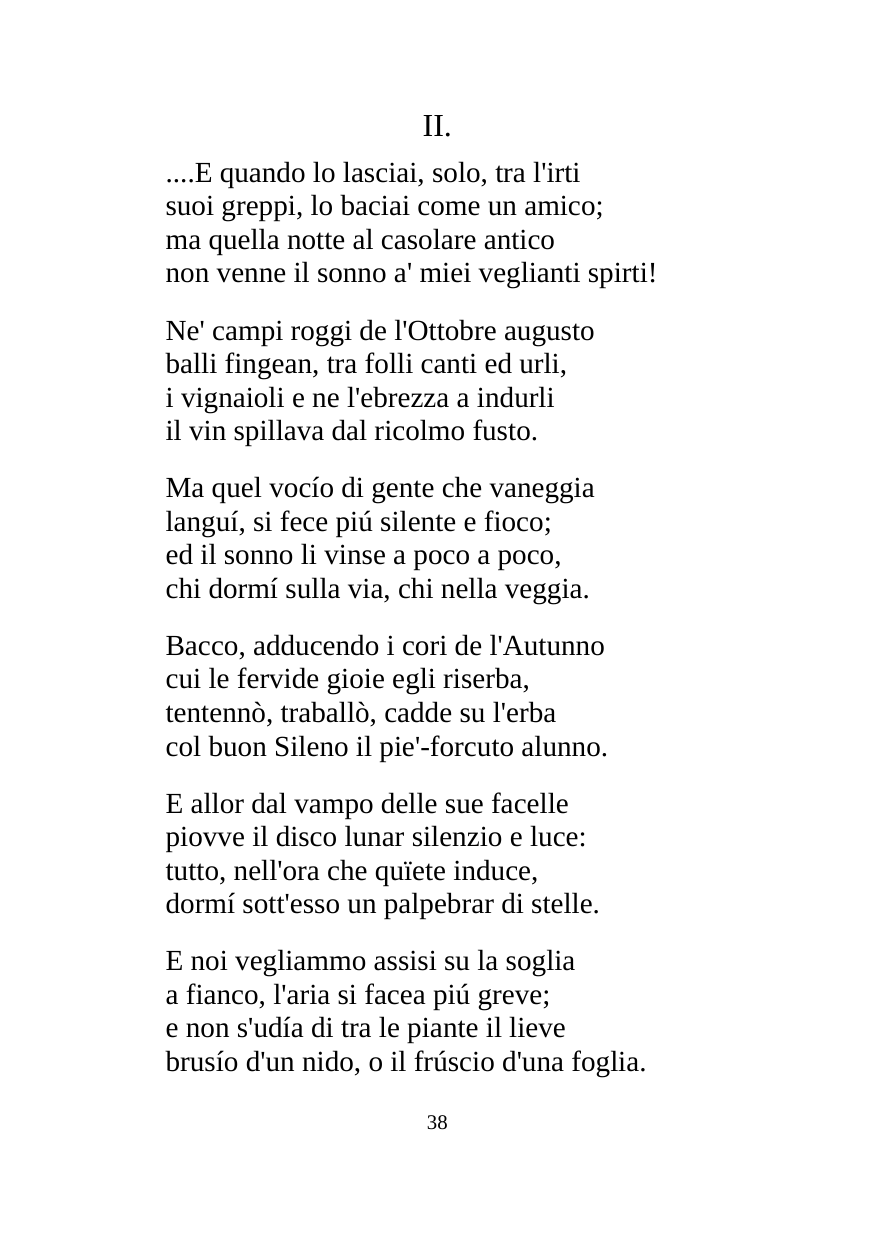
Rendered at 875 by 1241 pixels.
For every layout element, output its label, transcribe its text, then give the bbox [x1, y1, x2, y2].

text ....E quando lo lasciai, solo, tra l'irti suoi greppi, lo baciai come un amico; ma quella notte al casolare antico non venne il sonno a' miei veglianti spirti! [165, 155, 768, 289]
subtitle II. [106, 106, 768, 143]
text E noi vegliammo assisi su la soglia a fianco, l'aria si facea piú greve; e non s'udía di tra le piante il lieve brusío d'un nido, o il frúscio d'una foglia. [165, 943, 768, 1078]
text Ma quel vocío di gente che vaneggia languí, si fece piú silente e fioco; ed il sonno li vinse a poco a poco, chi dormí sulla via, chi nella veggia. [165, 470, 768, 604]
text E allor dal vampo delle sue facelle piovve il disco lunar silenzio e luce: tutto, nell'ora che quïete induce, dormí sott'esso un palpebrar di stelle. [165, 786, 768, 920]
text Ne' campi roggi de l'Ottobre augusto balli fingean, tra folli canti ed urli, i vignaioli e ne l'ebrezza a indurli il vin spillava dal ricolmo fusto. [165, 313, 768, 447]
text Bacco, adducendo i cori de l'Autunno cui le fervide gioie egli riserba, tentennò, traballò, cadde su l'erba col buon Sileno il pie'-forcuto alunno. [165, 628, 768, 762]
